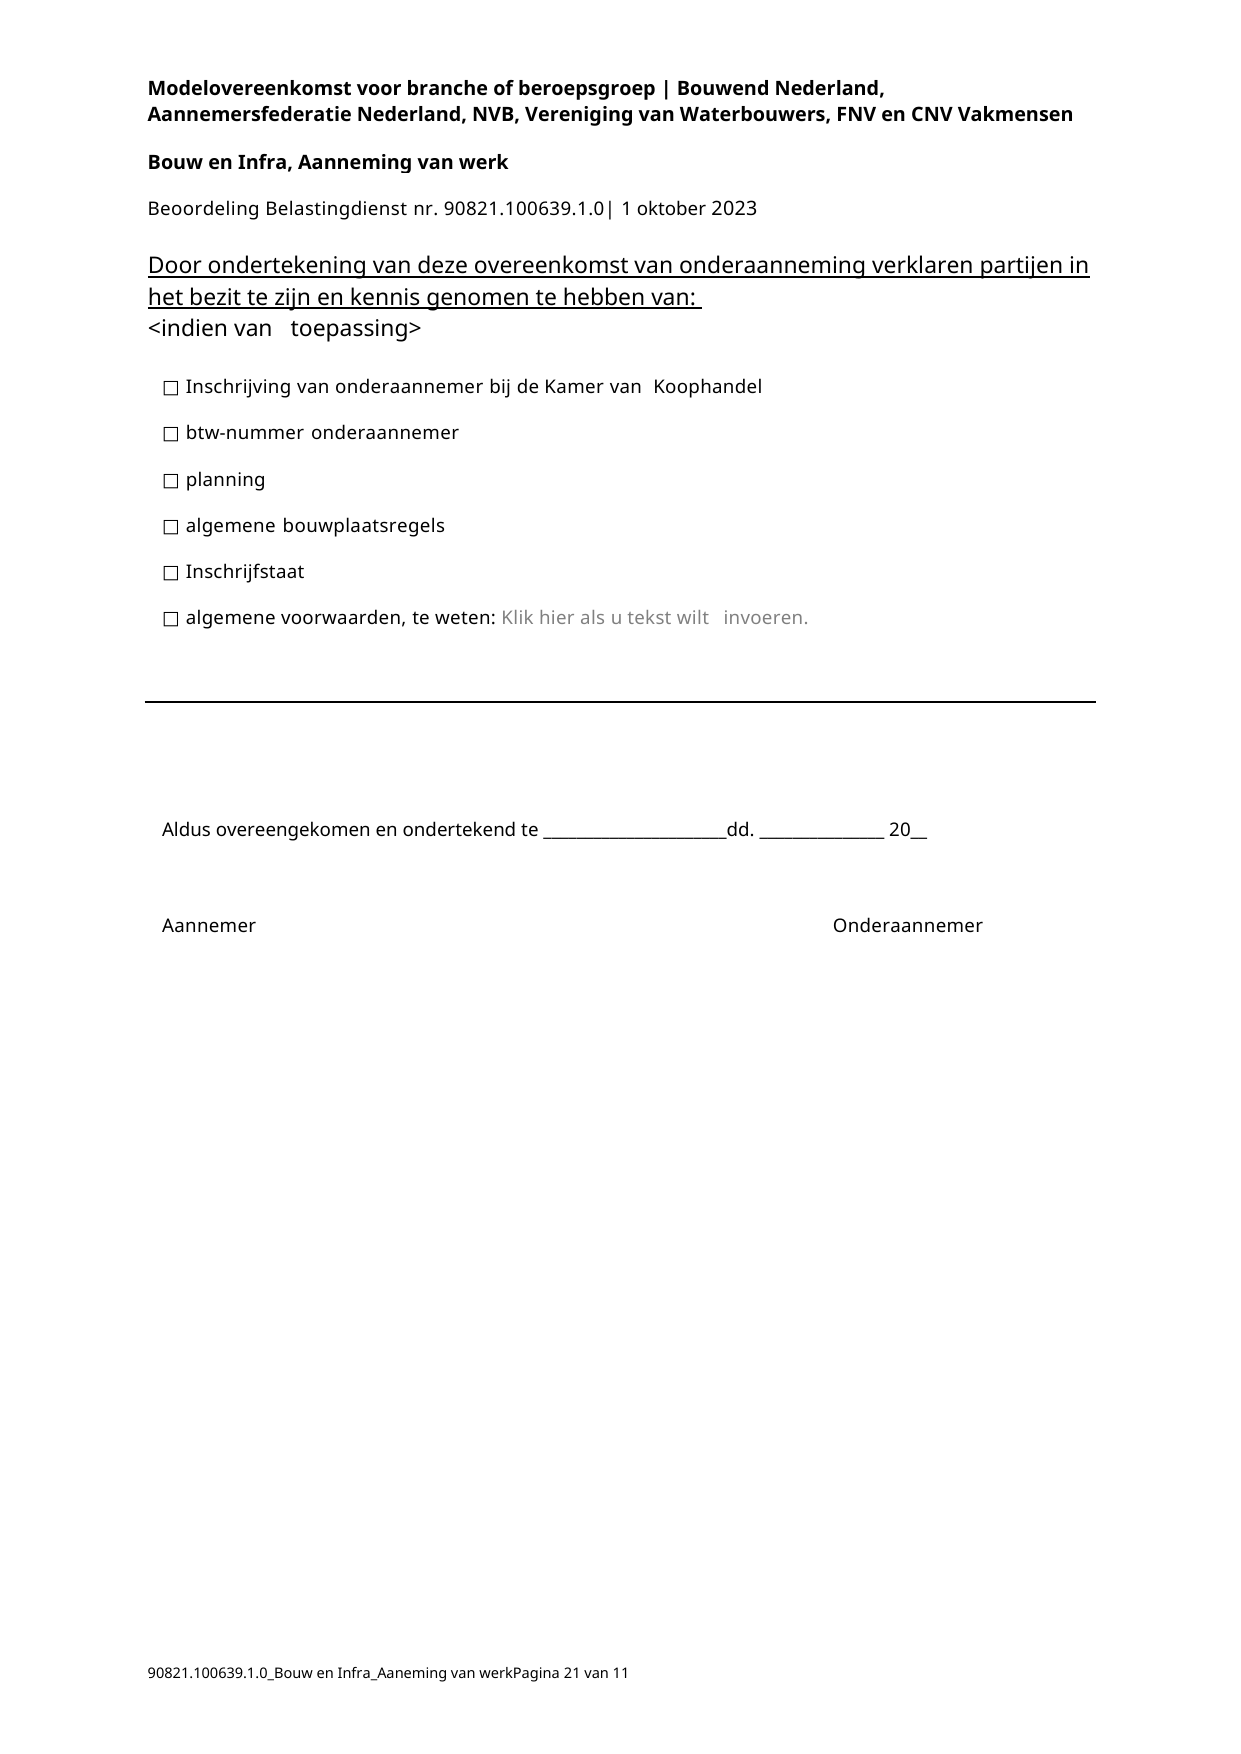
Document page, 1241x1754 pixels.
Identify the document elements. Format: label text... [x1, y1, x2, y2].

list algemene voorwaarden, te weten: Klik hier als u tekst wilt invoeren. [162, 604, 1093, 629]
list Inschrijving van onderaannemer bij de Kamer van Koophandel [162, 374, 1093, 399]
text Door ondertekening van deze overeenkomst van onderaanneming verklaren partijen in het bezit te zijn en kennis genomen te hebben van: [148, 249, 1093, 312]
list planning [162, 466, 1093, 492]
list algemene bouwplaatsregels [162, 512, 1093, 537]
text <indien van toepassing> [148, 312, 1093, 343]
text Aannemer Onderaannemer [162, 912, 1093, 938]
list btw-nummer onderaannemer [162, 420, 1093, 445]
text Aldus overeengekomen en ondertekend te ______________________dd. _______________ 20__ [162, 817, 1063, 842]
list Inschrijfstaat [162, 558, 1093, 583]
